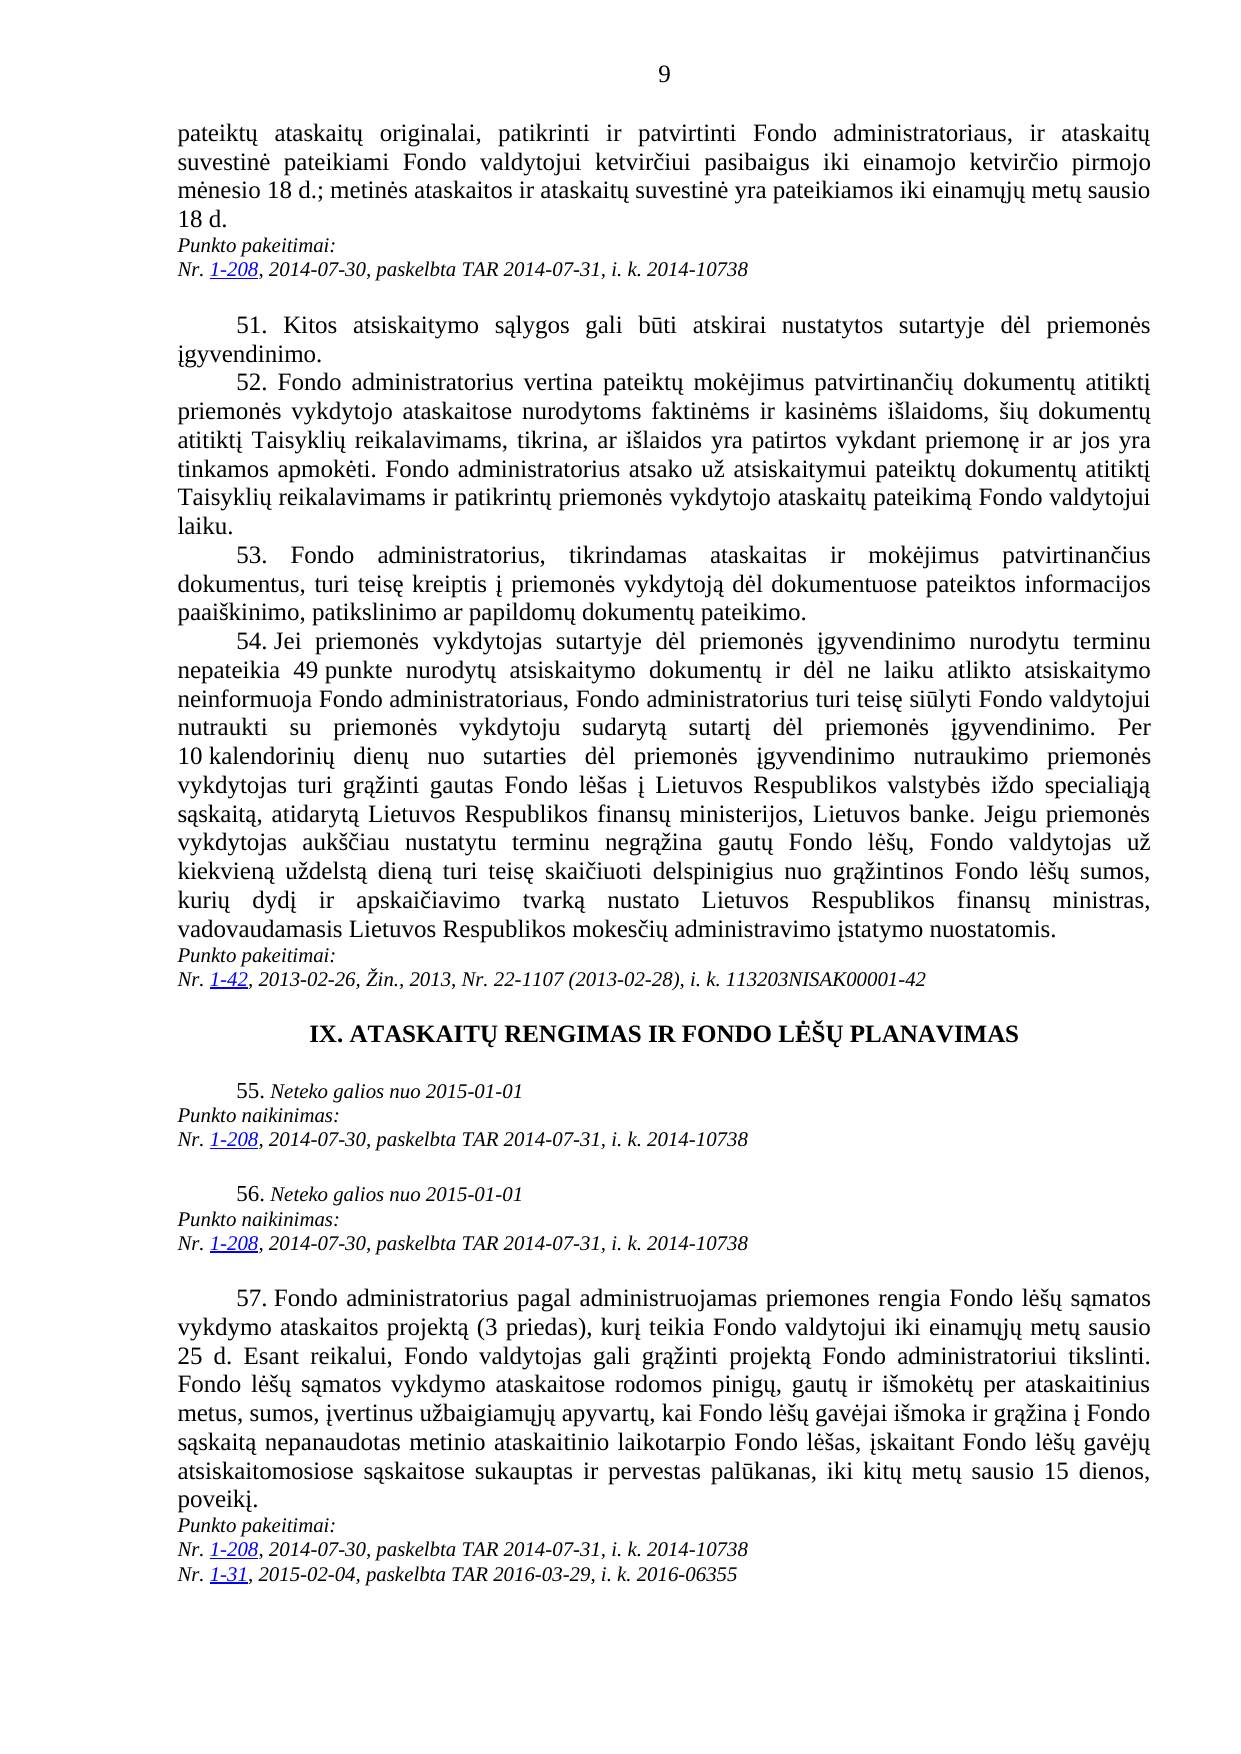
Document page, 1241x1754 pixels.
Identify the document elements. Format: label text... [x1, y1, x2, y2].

text 57. Fondo administratorius pagal administruojamas priemones rengia Fondo lėšų sąmatos vykdymo ataskaitos projektą (3 priedas), kurį teikia Fondo valdytojui iki einamųjų metų sausio 25 d. Esant reikalui, Fondo valdytojas gali grąžinti projektą Fondo administratoriui tikslinti. Fondo lėšų sąmatos vykdymo ataskaitose rodomos pinigų, gautų ir išmokėtų per ataskaitinius metus, sumos, įvertinus užbaigiamųjų apyvartų, kai Fondo lėšų gavėjai išmoka ir grąžina į Fondo sąskaitą nepanaudotas metinio ataskaitinio laikotarpio Fondo lėšas, įskaitant Fondo lėšų gavėjų atsiskaitomosiose sąskaitose sukauptas ir pervestas palūkanas, iki kitų metų sausio 15 dienos, poveikį. [177, 1283, 1152, 1513]
text IX. ataskaitų rengimas ir Fondo lėšų planavimas [177, 1019, 1152, 1048]
text Punkto naikinimas: [177, 1206, 1152, 1231]
text Punkto pakeitimai: [177, 233, 1152, 257]
text Nr. 1-208, 2014-07-30, paskelbta TAR 2014-07-31, i. k. 2014-10738 [177, 257, 1152, 281]
text Punkto naikinimas: [177, 1103, 1152, 1127]
text Nr. 1-208, 2014-07-30, paskelbta TAR 2014-07-31, i. k. 2014-10738 [177, 1127, 1152, 1151]
text pateiktų ataskaitų originalai, patikrinti ir patvirtinti Fondo administratoriaus, ir ataskaitų suvestinė pateikiami Fondo valdytojui ketvirčiui pasibaigus iki einamojo ketvirčio pirmojo mėnesio 18 d.; metinės ataskaitos ir ataskaitų suvestinė yra pateikiamos iki einamųjų metų sausio 18 d. [177, 118, 1152, 233]
text Punkto pakeitimai: [177, 942, 1152, 967]
text 52. Fondo administratorius vertina pateiktų mokėjimus patvirtinančių dokumentų atitiktį priemonės vykdytojo ataskaitose nurodytoms faktinėms ir kasinėms išlaidoms, šių dokumentų atitiktį Taisyklių reikalavimams, tikrina, ar išlaidos yra patirtos vykdant priemonę ir ar jos yra tinkamos apmokėti. Fondo administratorius atsako už atsiskaitymui pateiktų dokumentų atitiktį Taisyklių reikalavimams ir patikrintų priemonės vykdytojo ataskaitų pateikimą Fondo valdytojui laiku. [177, 367, 1152, 540]
text 54. Jei priemonės vykdytojas sutartyje dėl priemonės įgyvendinimo nurodytu terminu nepateikia 49 punkte nurodytų atsiskaitymo dokumentų ir dėl ne laiku atlikto atsiskaitymo neinformuoja Fondo administratoriaus, Fondo administratorius turi teisę siūlyti Fondo valdytojui nutraukti su priemonės vykdytoju sudarytą sutartį dėl priemonės įgyvendinimo. Per 10 kalendorinių dienų nuo sutarties dėl priemonės įgyvendinimo nutraukimo priemonės vykdytojas turi grąžinti gautas Fondo lėšas į Lietuvos Respublikos valstybės iždo specialiąją sąskaitą, atidarytą Lietuvos Respublikos finansų ministerijos, Lietuvos banke. Jeigu priemonės vykdytojas aukščiau nustatytu terminu negrąžina gautų Fondo lėšų, Fondo valdytojas už kiekvieną uždelstą dieną turi teisę skaičiuoti delspinigius nuo grąžintinos Fondo lėšų sumos, kurių dydį ir apskaičiavimo tvarką nustato Lietuvos Respublikos finansų ministras, vadovaudamasis Lietuvos Respublikos mokesčių administravimo įstatymo nuostatomis. [177, 626, 1152, 942]
text Nr. 1-208, 2014-07-30, paskelbta TAR 2014-07-31, i. k. 2014-10738 [177, 1537, 1152, 1561]
text 51. Kitos atsiskaitymo sąlygos gali būti atskirai nustatytos sutartyje dėl priemonės įgyvendinimo. [177, 310, 1152, 367]
text Nr. 1-42, 2013-02-26, Žin., 2013, Nr. 22-1107 (2013-02-28), i. k. 113203NISAK00001-42 [177, 967, 1152, 991]
text 55. Neteko galios nuo 2015-01-01 [177, 1077, 1152, 1103]
text 56. Neteko galios nuo 2015-01-01 [177, 1180, 1152, 1206]
text Punkto pakeitimai: [177, 1513, 1152, 1537]
text Nr. 1-208, 2014-07-30, paskelbta TAR 2014-07-31, i. k. 2014-10738 [177, 1231, 1152, 1254]
text Nr. 1-31, 2015-02-04, paskelbta TAR 2016-03-29, i. k. 2016-06355 [177, 1561, 1152, 1586]
text 53. Fondo administratorius, tikrindamas ataskaitas ir mokėjimus patvirtinančius dokumentus, turi teisę kreiptis į priemonės vykdytoją dėl dokumentuose pateiktos informacijos paaiškinimo, patikslinimo ar papildomų dokumentų pateikimo. [177, 540, 1152, 626]
